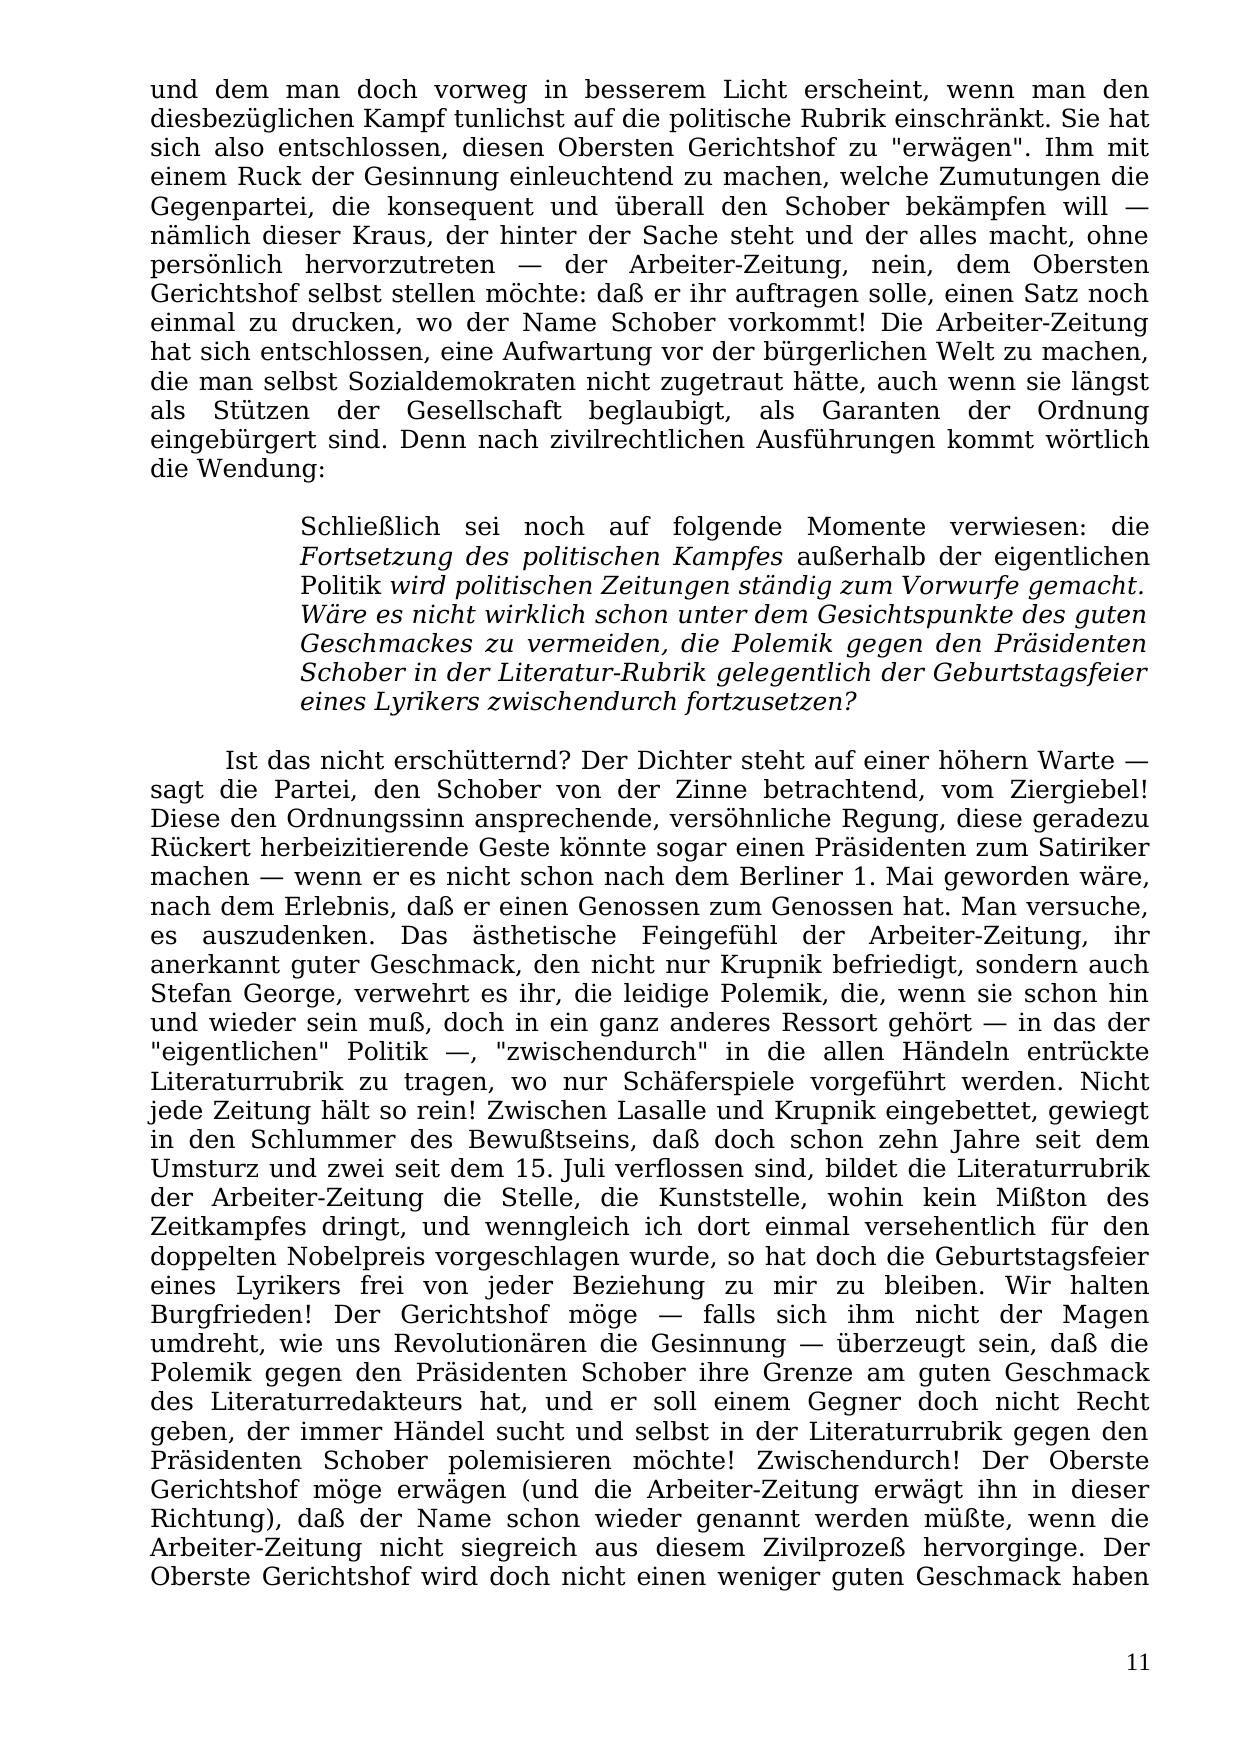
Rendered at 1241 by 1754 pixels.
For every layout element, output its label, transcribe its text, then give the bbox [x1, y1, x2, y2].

text Ist das nicht erschütternd? Der Dichter steht auf einer höhern Warte — sagt die Partei, den Schober von der Zinne betrachtend, vom Ziergiebel! Diese den Ordnungssinn ansprechende, versöhnliche Regung, diese geradezu Rückert herbeizitierende Geste könnte sogar einen Präsidenten zum Satiriker machen — wenn er es nicht schon nach dem Berliner 1. Mai geworden wäre, nach dem Erlebnis, daß er einen Genossen zum Genossen hat. Man versuche, es auszudenken. Das ästhetische Feingefühl der Arbeiter-Zeitung, ihr anerkannt guter Geschmack, den nicht nur Krupnik befriedigt, sondern auch Stefan George, verwehrt es ihr, die leidige Polemik, die, wenn sie schon hin und wieder sein muß, doch in ein ganz anderes Ressort gehört — in das der "eigentlichen" Politik —, "zwischendurch" in die allen Händeln entrückte Literaturrubrik zu tragen, wo nur Schäferspiele vorgeführt werden. Nicht jede Zeitung hält so rein! Zwischen Lasalle und Krupnik eingebettet, gewiegt in den Schlummer des Bewußtseins, daß doch schon zehn Jahre seit dem Umsturz und zwei seit dem 15. Juli verflossen sind, bildet die Literaturrubrik der Arbeiter-Zeitung die Stelle, die Kunststelle, wohin kein Mißton des Zeitkampfes dringt, und wenngleich ich dort einmal versehentlich für den doppelten Nobelpreis vorgeschlagen wurde, so hat doch die Geburtstagsfeier eines Lyrikers frei von jeder Beziehung zu mir zu bleiben. Wir halten Burgfrieden! Der Gerichtshof möge — falls sich ihm nicht der Magen umdreht, wie uns Revolutionären die Gesinnung — überzeugt sein, daß die Polemik gegen den Präsidenten Schober ihre Grenze am guten Geschmack des Literaturredakteurs hat, und er soll einem Gegner doch nicht Recht geben, der immer Händel sucht und selbst in der Literaturrubrik gegen den Präsidenten Schober polemisieren möchte! Zwischendurch! Der Oberste Gerichtshof möge erwägen (und die Arbeiter-Zeitung erwägt ihn in dieser Richtung), daß der Name schon wieder genannt werden müßte, wenn die Arbeiter-Zeitung nicht siegreich aus diesem Zivilprozeß hervorginge. Der Oberste Gerichtshof wird doch nicht einen weniger guten Geschmack haben [150, 746, 1151, 1592]
text Schließlich sei noch auf folgende Momente verwiesen: die Fortsetzung des politischen Kampfes außerhalb der eigentlichen Politik wird politischen Zeitungen ständig zum Vorwurfe gemacht. [300, 512, 1151, 600]
text Wäre es nicht wirklich schon unter dem Gesichtspunkte des guten Geschmackes zu vermeiden, die Polemik gegen den Präsidenten Schober in der Literatur-Rubrik gelegentlich der Geburtstagsfeier eines Lyrikers zwischendurch fortzusetzen? [300, 600, 1151, 717]
text und dem man doch vorweg in besserem Licht erscheint, wenn man den diesbezüglichen Kampf tunlichst auf die politische Rubrik einschränkt. Sie hat sich also entschlossen, diesen Obersten Gerichtshof zu "erwägen". Ihm mit einem Ruck der Gesinnung einleuchtend zu machen, welche Zumutungen die Gegenpartei, die konsequent und überall den Schober bekämpfen will — nämlich dieser Kraus, der hinter der Sache steht und der alles macht, ohne persönlich hervorzutreten — der Arbeiter-Zeitung, nein, dem Obersten Gerichtshof selbst stellen möchte: daß er ihr auftragen solle, einen Satz noch einmal zu drucken, wo der Name Schober vorkommt! Die Arbeiter-Zeitung hat sich entschlossen, eine Aufwartung vor der bürgerlichen Welt zu machen, die man selbst Sozialdemokraten nicht zugetraut hätte, auch wenn sie längst als Stützen der Gesellschaft beglaubigt, als Garanten der Ordnung eingebürgert sind. Denn nach zivilrechtlichen Ausführungen kommt wörtlich die Wendung: [150, 75, 1151, 483]
